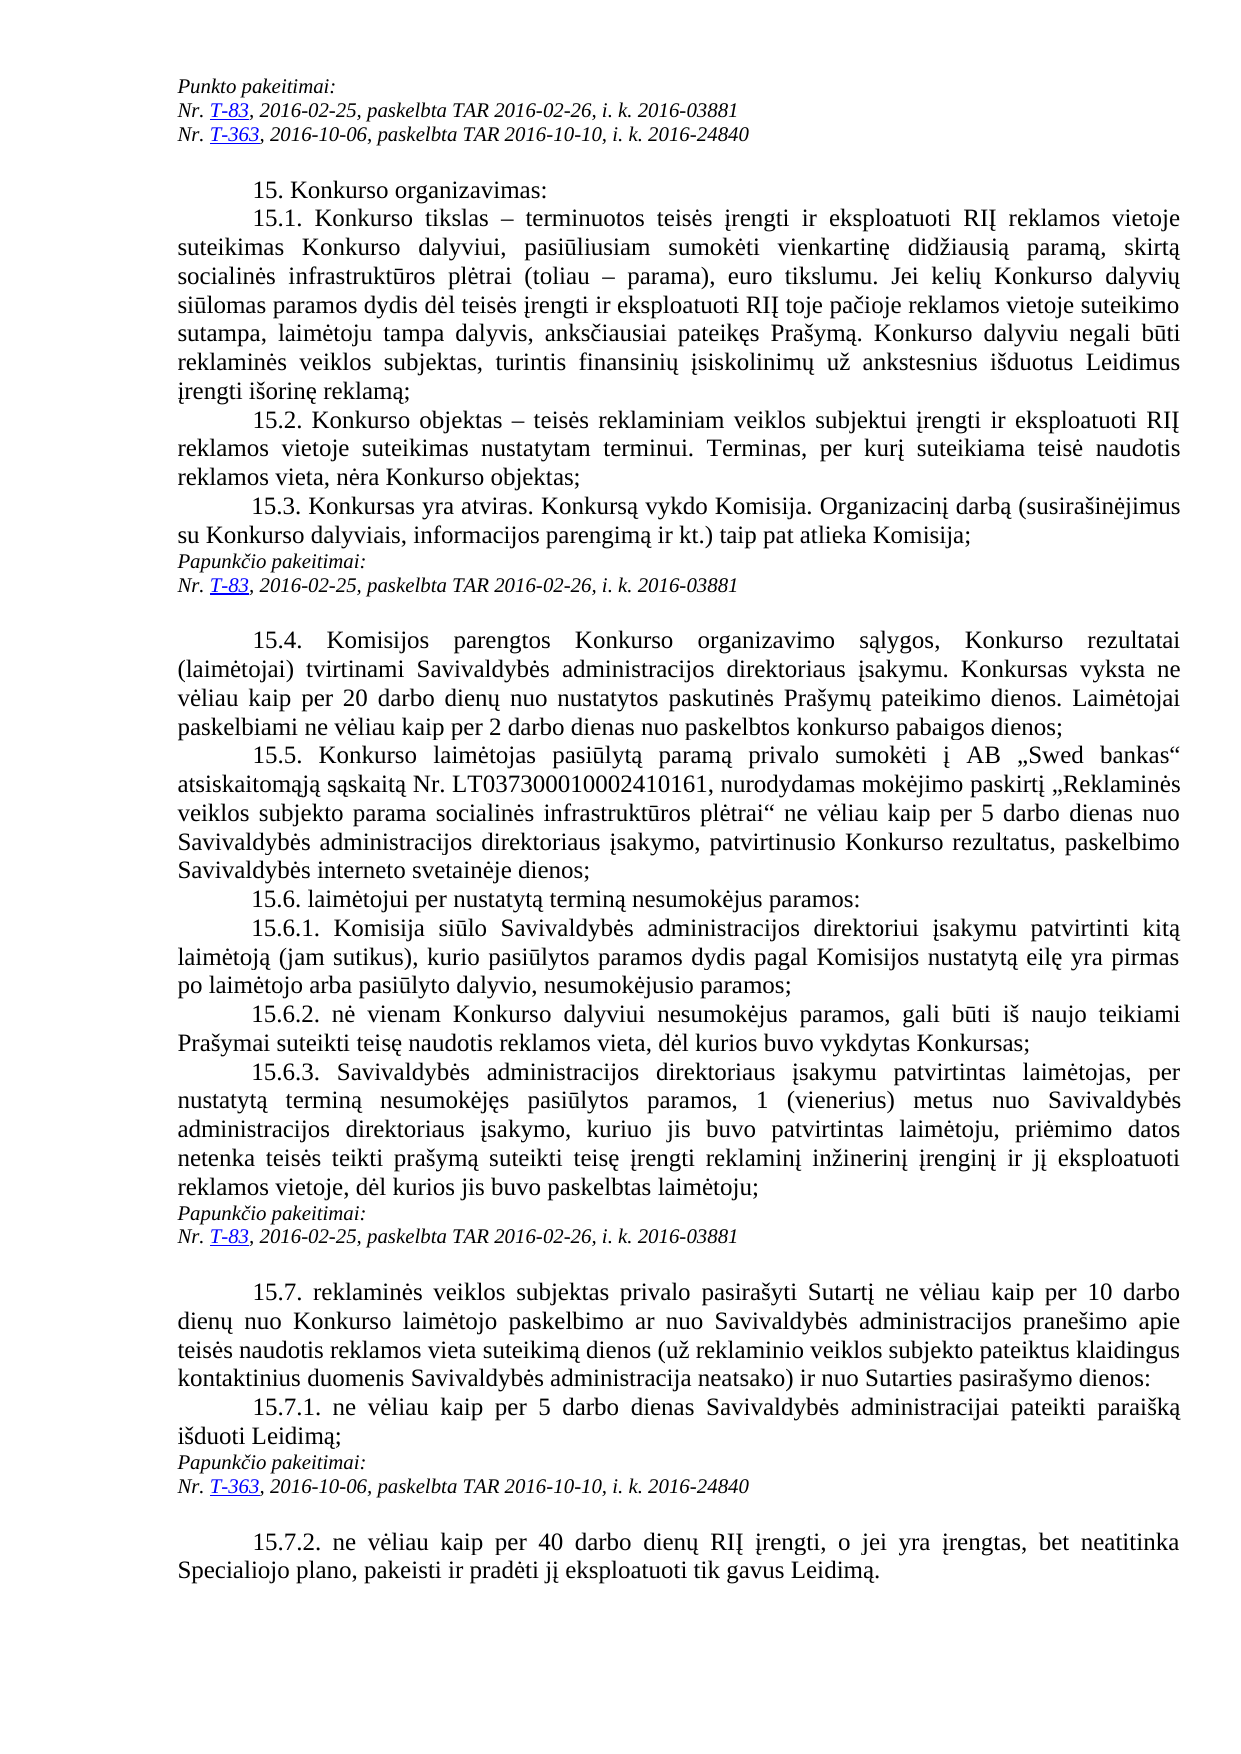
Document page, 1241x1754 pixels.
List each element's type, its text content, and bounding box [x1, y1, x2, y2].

text 15.6.1. Komisija siūlo Savivaldybės administracijos direktoriui įsakymu patvirtinti kitą laimėtoją (jam sutikus), kurio pasiūlytos paramos dydis pagal Komisijos nustatytą eilę yra pirmas po laimėtojo arba pasiūlyto dalyvio, nesumokėjusio paramos; [177, 913, 1181, 999]
text 15.7. reklaminės veiklos subjektas privalo pasirašyti Sutartį ne vėliau kaip per 10 darbo dienų nuo Konkurso laimėtojo paskelbimo ar nuo Savivaldybės administracijos pranešimo apie teisės naudotis reklamos vieta suteikimą dienos (už reklaminio veiklos subjekto pateiktus klaidingus kontaktinius duomenis Savivaldybės administracija neatsako) ir nuo Sutarties pasirašymo dienos: [177, 1277, 1181, 1392]
text 15.3. Konkursas yra atviras. Konkursą vykdo Komisija. Organizacinį darbą (susirašinėjimus su Konkurso dalyviais, informacijos parengimą ir kt.) taip pat atlieka Komisija; [177, 491, 1181, 548]
text Nr. T-83, 2016-02-25, paskelbta TAR 2016-02-26, i. k. 2016-03881 [177, 573, 1181, 597]
text 15.5. Konkurso laimėtojas pasiūlytą paramą privalo sumokėti į AB „Swed bankas“ atsiskaitomąją sąskaitą Nr. LT037300010002410161, nurodydamas mokėjimo paskirtį „Reklaminės veiklos subjekto parama socialinės infrastruktūros plėtrai“ ne vėliau kaip per 5 darbo dienas nuo Savivaldybės administracijos direktoriaus įsakymo, patvirtinusio Konkurso rezultatus, paskelbimo Savivaldybės interneto svetainėje dienos; [177, 740, 1181, 884]
text Papunkčio pakeitimai: [177, 1450, 1181, 1474]
text 15. Konkurso organizavimas: [177, 175, 1181, 203]
text 15.1. Konkurso tikslas – terminuotos teisės įrengti ir eksploatuoti RIĮ reklamos vietoje suteikimas Konkurso dalyviui, pasiūliusiam sumokėti vienkartinę didžiausią paramą, skirtą socialinės infrastruktūros plėtrai (toliau – parama), euro tikslumu. Jei kelių Konkurso dalyvių siūlomas paramos dydis dėl teisės įrengti ir eksploatuoti RIĮ toje pačioje reklamos vietoje suteikimo sutampa, laimėtoju tampa dalyvis, anksčiausiai pateikęs Prašymą. Konkurso dalyviu negali būti reklaminės veiklos subjektas, turintis finansinių įsiskolinimų už ankstesnius išduotus Leidimus įrengti išorinę reklamą; [177, 203, 1181, 405]
text 15.7.1. ne vėliau kaip per 5 darbo dienas Savivaldybės administracijai pateikti paraišką išduoti Leidimą; [177, 1392, 1181, 1450]
text Nr. T-363, 2016-10-06, paskelbta TAR 2016-10-10, i. k. 2016-24840 [177, 1474, 1181, 1498]
text Nr. T-363, 2016-10-06, paskelbta TAR 2016-10-10, i. k. 2016-24840 [177, 122, 1181, 146]
text Nr. T-83, 2016-02-25, paskelbta TAR 2016-02-26, i. k. 2016-03881 [177, 1224, 1181, 1248]
text 15.6.2. nė vienam Konkurso dalyviui nesumokėjus paramos, gali būti iš naujo teikiami Prašymai suteikti teisę naudotis reklamos vieta, dėl kurios buvo vykdytas Konkursas; [177, 999, 1181, 1057]
text 15.6.3. Savivaldybės administracijos direktoriaus įsakymu patvirtintas laimėtojas, per nustatytą terminą nesumokėjęs pasiūlytos paramos, 1 (vienerius) metus nuo Savivaldybės administracijos direktoriaus įsakymo, kuriuo jis buvo patvirtintas laimėtoju, priėmimo datos netenka teisės teikti prašymą suteikti teisę įrengti reklaminį inžinerinį įrenginį ir jį eksploatuoti reklamos vietoje, dėl kurios jis buvo paskelbtas laimėtoju; [177, 1057, 1181, 1200]
text 15.2. Konkurso objektas – teisės reklaminiam veiklos subjektui įrengti ir eksploatuoti RIĮ reklamos vietoje suteikimas nustatytam terminui. Terminas, per kurį suteikiama teisė naudotis reklamos vieta, nėra Konkurso objektas; [177, 405, 1181, 491]
text Nr. T-83, 2016-02-25, paskelbta TAR 2016-02-26, i. k. 2016-03881 [177, 98, 1181, 122]
text Papunkčio pakeitimai: [177, 1200, 1181, 1224]
text 15.7.2. ne vėliau kaip per 40 darbo dienų RIĮ įrengti, o jei yra įrengtas, bet neatitinka Specialiojo plano, pakeisti ir pradėti jį eksploatuoti tik gavus Leidimą. [177, 1527, 1181, 1584]
text 15.4. Komisijos parengtos Konkurso organizavimo sąlygos, Konkurso rezultatai (laimėtojai) tvirtinami Savivaldybės administracijos direktoriaus įsakymu. Konkursas vyksta ne vėliau kaip per 20 darbo dienų nuo nustatytos paskutinės Prašymų pateikimo dienos. Laimėtojai paskelbiami ne vėliau kaip per 2 darbo dienas nuo paskelbtos konkurso pabaigos dienos; [177, 625, 1181, 740]
text Punkto pakeitimai: [177, 74, 1181, 98]
text Papunkčio pakeitimai: [177, 548, 1181, 573]
text 15.6. laimėtojui per nustatytą terminą nesumokėjus paramos: [177, 884, 1181, 913]
